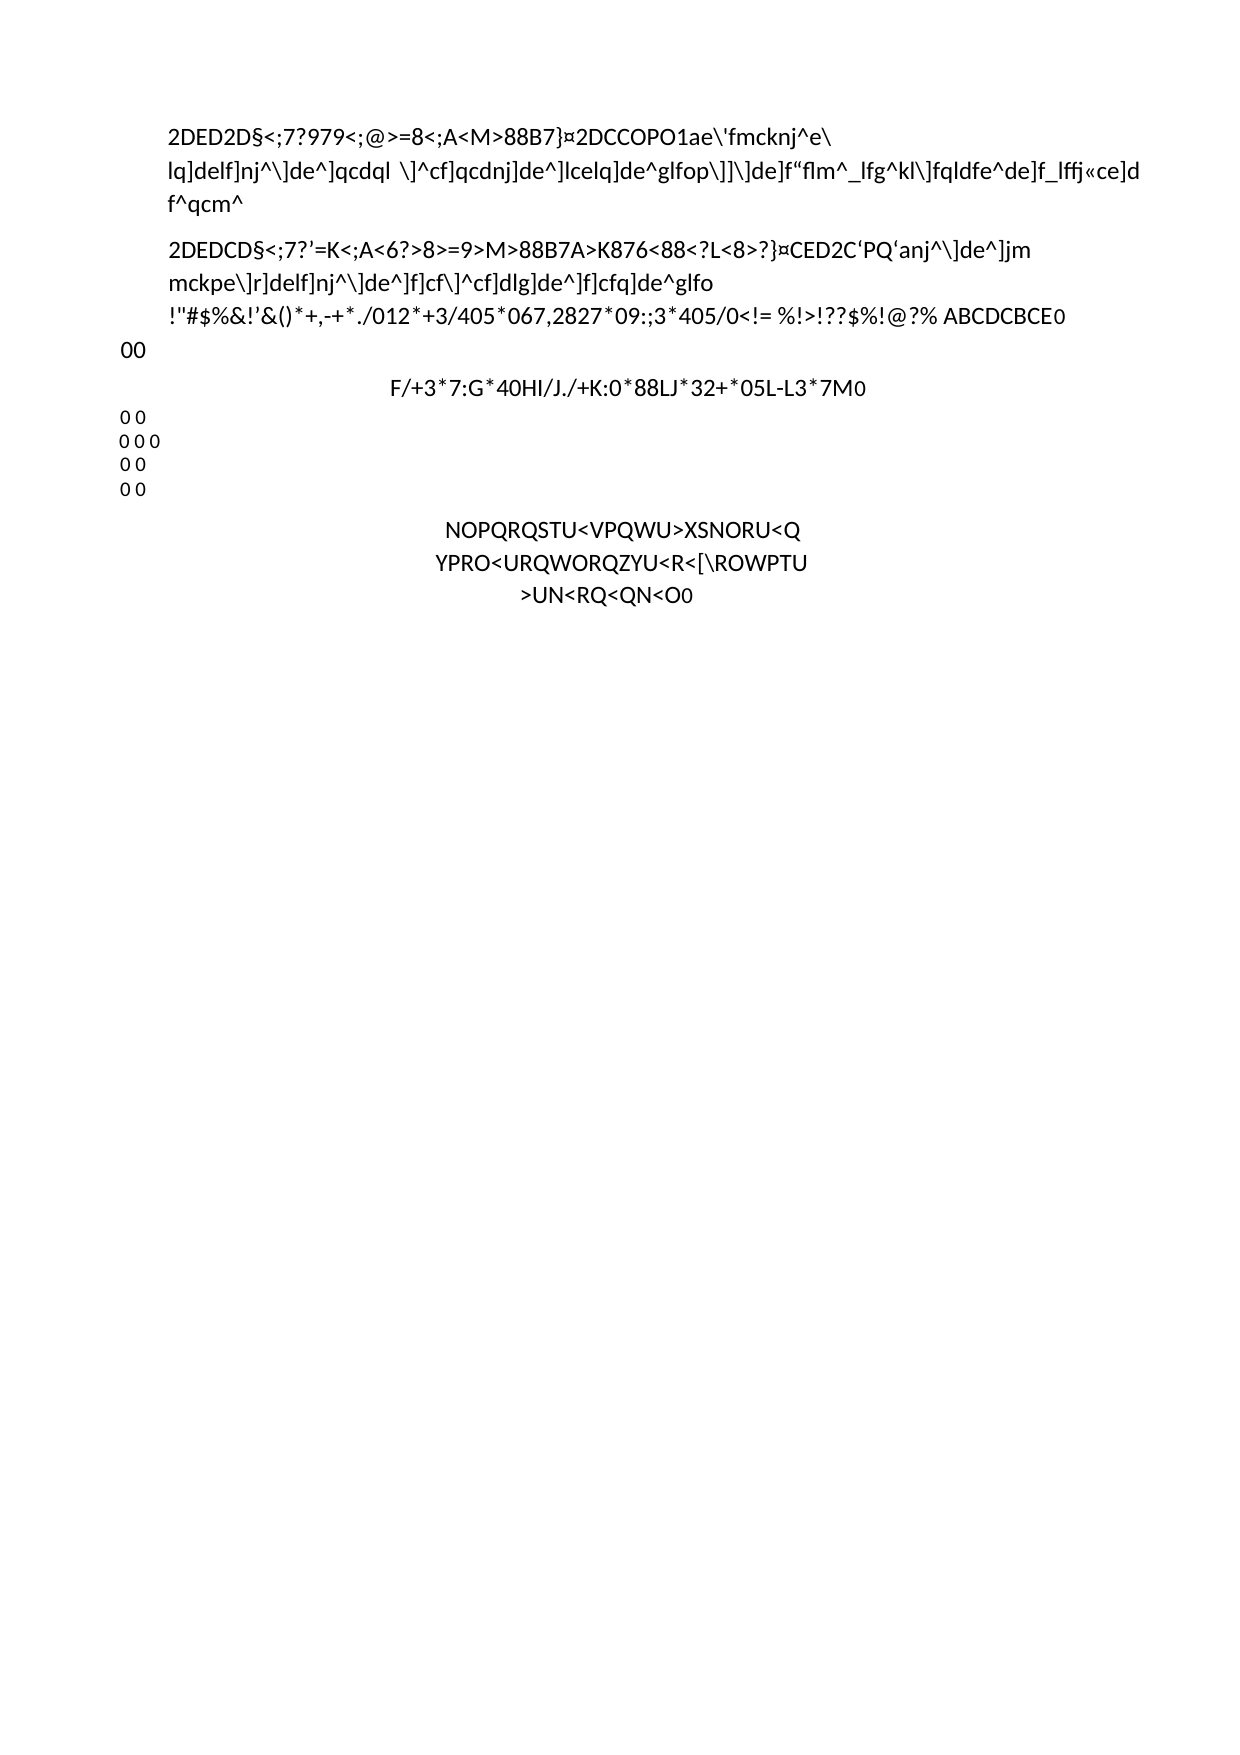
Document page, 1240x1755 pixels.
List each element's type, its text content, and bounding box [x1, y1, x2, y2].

text >UN<RQ<QN<O0 [120, 579, 1092, 610]
text F/+3*7:G*40HI/J./+K:0*88LJ*32+*05L-L3*7M0 [120, 372, 1135, 403]
text 0 0 0 0 0 [119, 429, 162, 477]
text 2DED2D§<;7?979<;@>=8<;A<M>88B7}¤2DCCOPO1ae\'fmcknj^e\lq]delf]nj^\]de^]qcdql \]^cf]qcdnj]de^]lcelq]de^glfop\]]\]de]f“flm^_lfg^kl\]fqldfe^de]f_lffj«ce]df^qcm^ [167, 121, 1141, 219]
subtitle 0 0 [120, 405, 1141, 429]
text YPRO<URQWORQZYU<R<[\ROWPTU [120, 547, 1123, 577]
text 00 [120, 334, 1141, 365]
text NOPQRQSTU<VPQWU>XSNORU<Q [120, 514, 1125, 544]
text 2DEDCD§<;7?’=K<;A<6?>8>=9>M>88B7A>K876<88<?L<8>?}¤CED2C‘PQ‘anj^\]de^]jm mckpe\]r]delf]nj^\]de^]f]cf\]^cf]dlg]de^]f]cfq]de^glfo !"#$%&!’&()*+,-+*./012*+3/405*067,2827*09:;3*405/0<!= %!>!??$%!@?% ABCDCBCE0 [168, 234, 1141, 331]
subtitle 0 0 [120, 477, 1141, 501]
